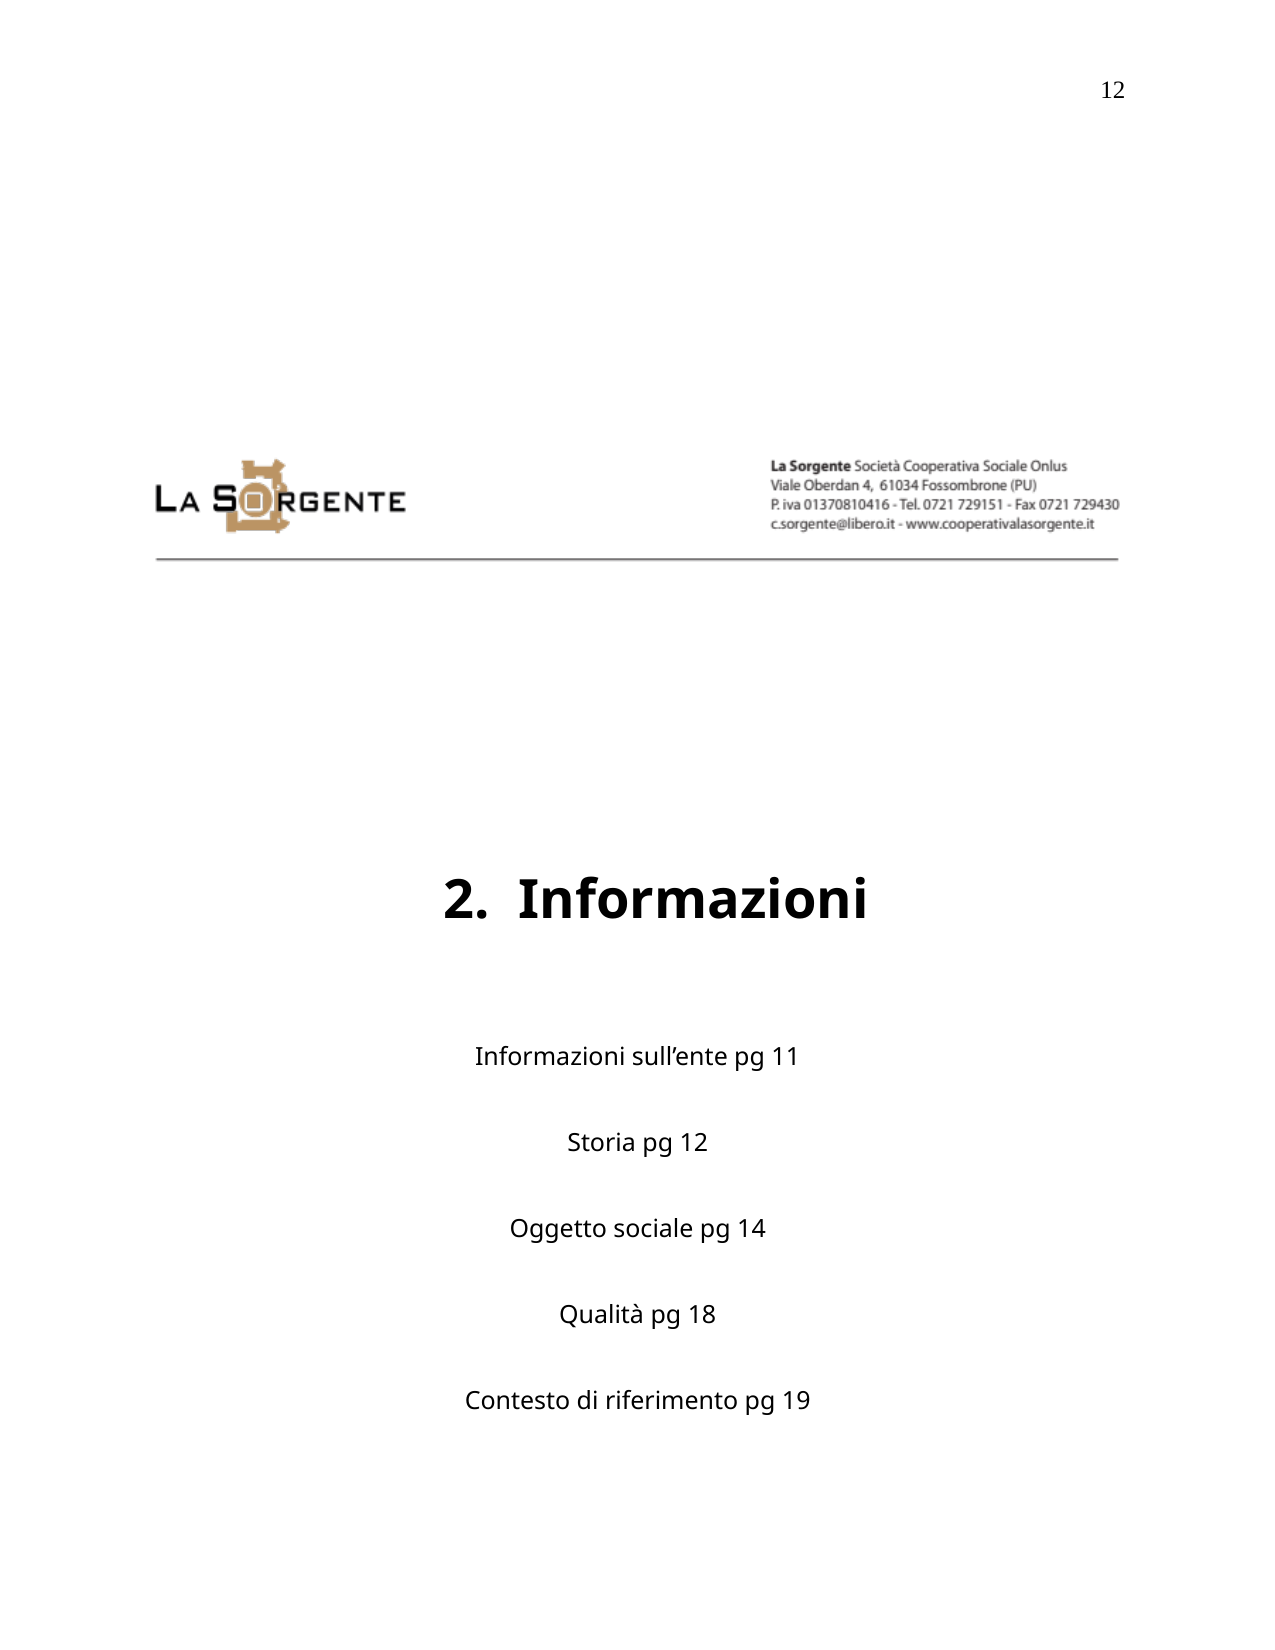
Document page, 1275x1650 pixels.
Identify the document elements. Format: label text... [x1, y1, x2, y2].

text Oggetto sociale pg 14 [150, 1210, 1125, 1244]
text Storia pg 12 [150, 1124, 1125, 1158]
list Informazioni [187, 861, 1125, 934]
text Informazioni sull’ente pg 11 [150, 1038, 1125, 1072]
text Qualità pg 18 [150, 1296, 1125, 1331]
text Contesto di riferimento pg 19 [150, 1382, 1125, 1417]
